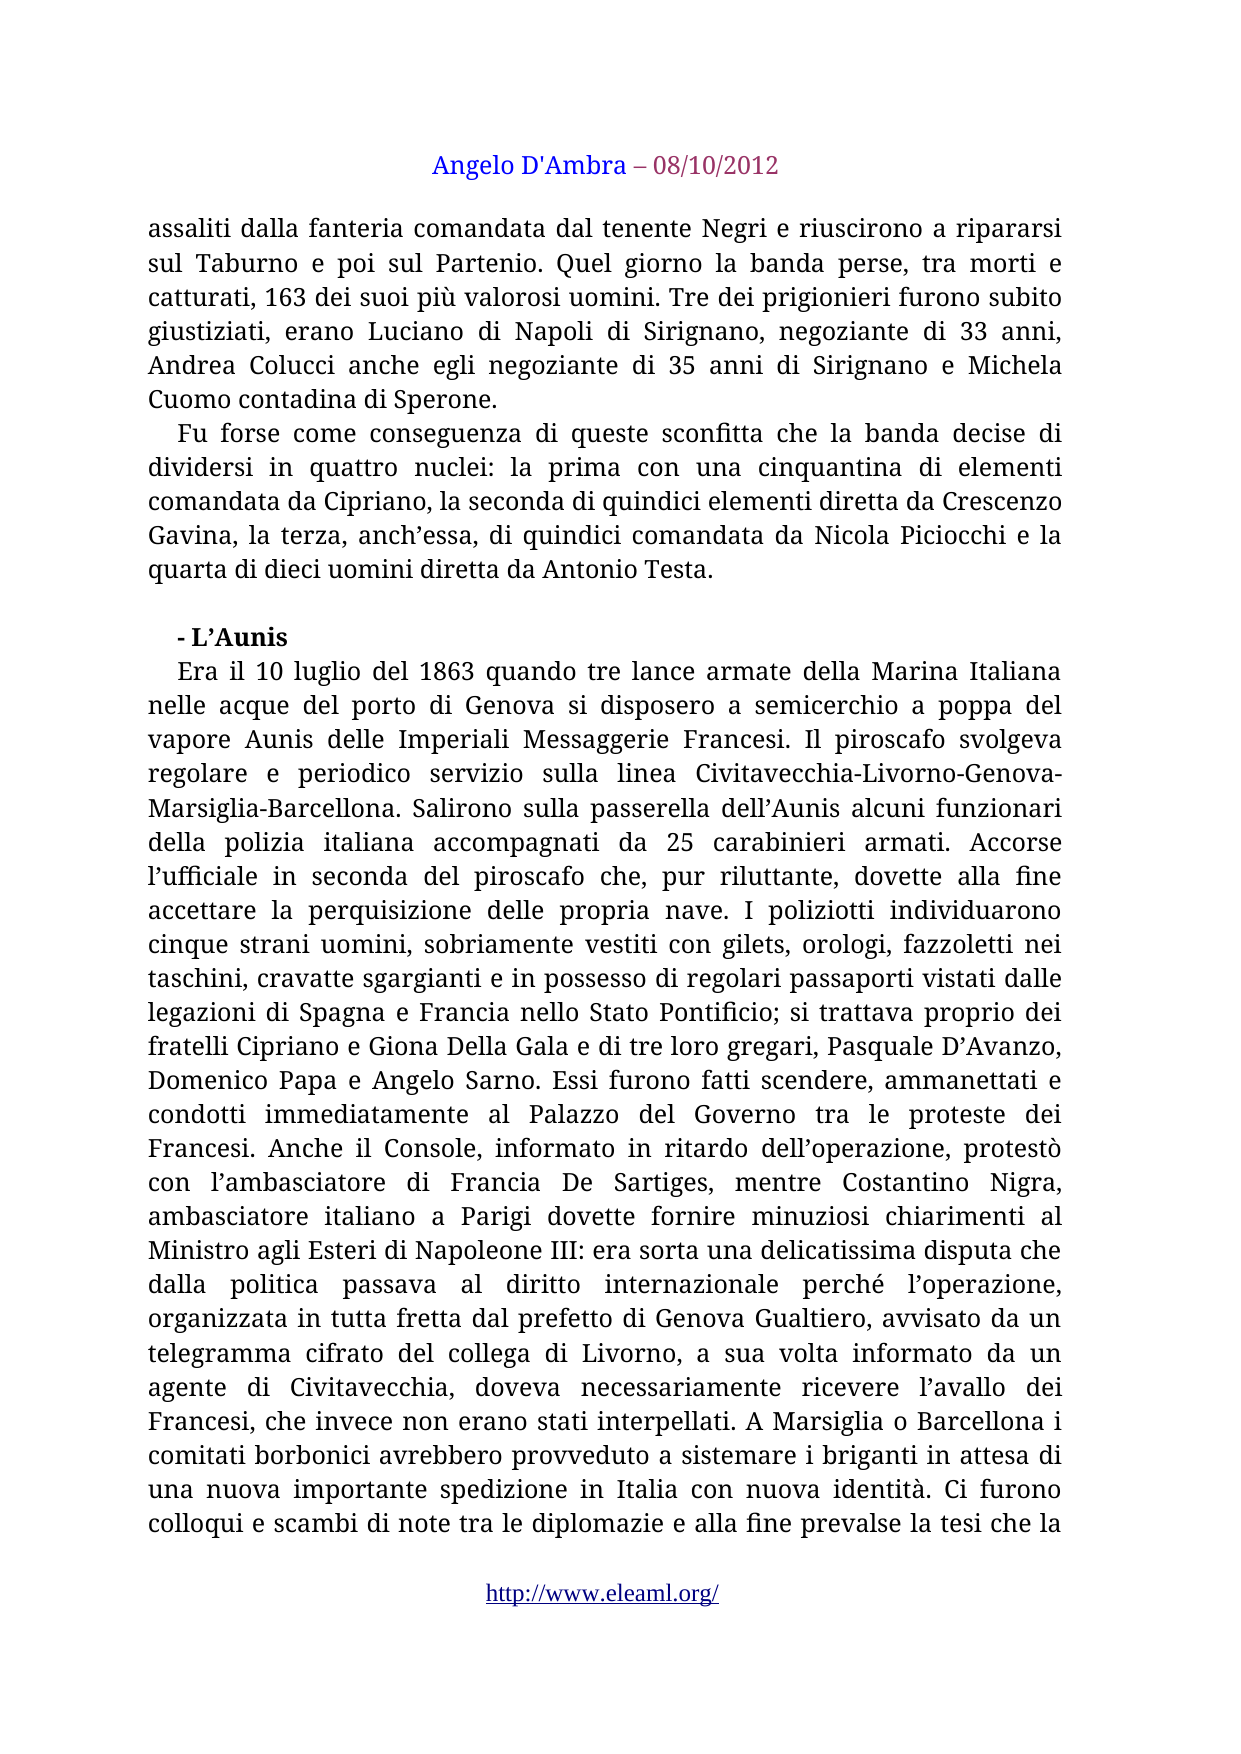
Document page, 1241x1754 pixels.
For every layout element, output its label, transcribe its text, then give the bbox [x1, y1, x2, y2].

text - L’Aunis [148, 620, 1063, 654]
text Era il 10 luglio del 1863 quando tre lance armate della Marina Italiana nelle acque del porto di Genova si disposero a semicerchio a poppa del vapore Aunis delle Imperiali Messaggerie Francesi. Il piroscafo svolgeva regolare e periodico servizio sulla linea Civitavecchia-Livorno-Genova-Marsiglia-Barcellona. Salirono sulla passerella dell’Aunis alcuni funzionari della polizia italiana accompagnati da 25 carabinieri armati. Accorse l’ufficiale in seconda del piroscafo che, pur riluttante, dovette alla fine accettare la perquisizione delle propria nave. I poliziotti individuarono cinque strani uomini, sobriamente vestiti con gilets, orologi, fazzoletti nei taschini, cravatte sgargianti e in possesso di regolari passaporti vistati dalle legazioni di Spagna e Francia nello Stato Pontificio; si trattava proprio dei fratelli Cipriano e Giona Della Gala e di tre loro gregari, Pasquale D’Avanzo, Domenico Papa e Angelo Sarno. Essi furono fatti scendere, ammanettati e condotti immediatamente al Palazzo del Governo tra le proteste dei Francesi. Anche il Console, informato in ritardo dell’operazione, protestò con l’ambasciatore di Francia De Sartiges, mentre Costantino Nigra, ambasciatore italiano a Parigi dovette fornire minuziosi chiarimenti al Ministro agli Esteri di Napoleone III: era sorta una delicatissima disputa che dalla politica passava al diritto internazionale perché l’operazione, organizzata in tutta fretta dal prefetto di Genova Gualtiero, avvisato da un telegramma cifrato del collega di Livorno, a sua volta informato da un agente di Civitavecchia, doveva necessariamente ricevere l’avallo dei Francesi, che invece non erano stati interpellati. A Marsiglia o Barcellona i comitati borbonici avrebbero provveduto a sistemare i briganti in attesa di una nuova importante spedizione in Italia con nuova identità. Ci furono colloqui e scambi di note tra le diplomazie e alla fine prevalse la tesi che la [148, 654, 1063, 1539]
text Fu forse come conseguenza di queste sconfitta che la banda decise di dividersi in quattro nuclei: la prima con una cinquantina di elementi comandata da Cipriano, la seconda di quindici elementi diretta da Crescenzo Gavina, la terza, anch’essa, di quindici comandata da Nicola Piciocchi e la quarta di dieci uomini diretta da Antonio Testa. [148, 416, 1063, 586]
text assaliti dalla fanteria comandata dal tenente Negri e riuscirono a ripararsi sul Taburno e poi sul Partenio. Quel giorno la banda perse, tra morti e catturati, 163 dei suoi più valorosi uomini. Tre dei prigionieri furono subito giustiziati, erano Luciano di Napoli di Sirignano, negoziante di 33 anni, Andrea Colucci anche egli negoziante di 35 anni di Sirignano e Michela Cuomo contadina di Sperone. [148, 211, 1063, 416]
